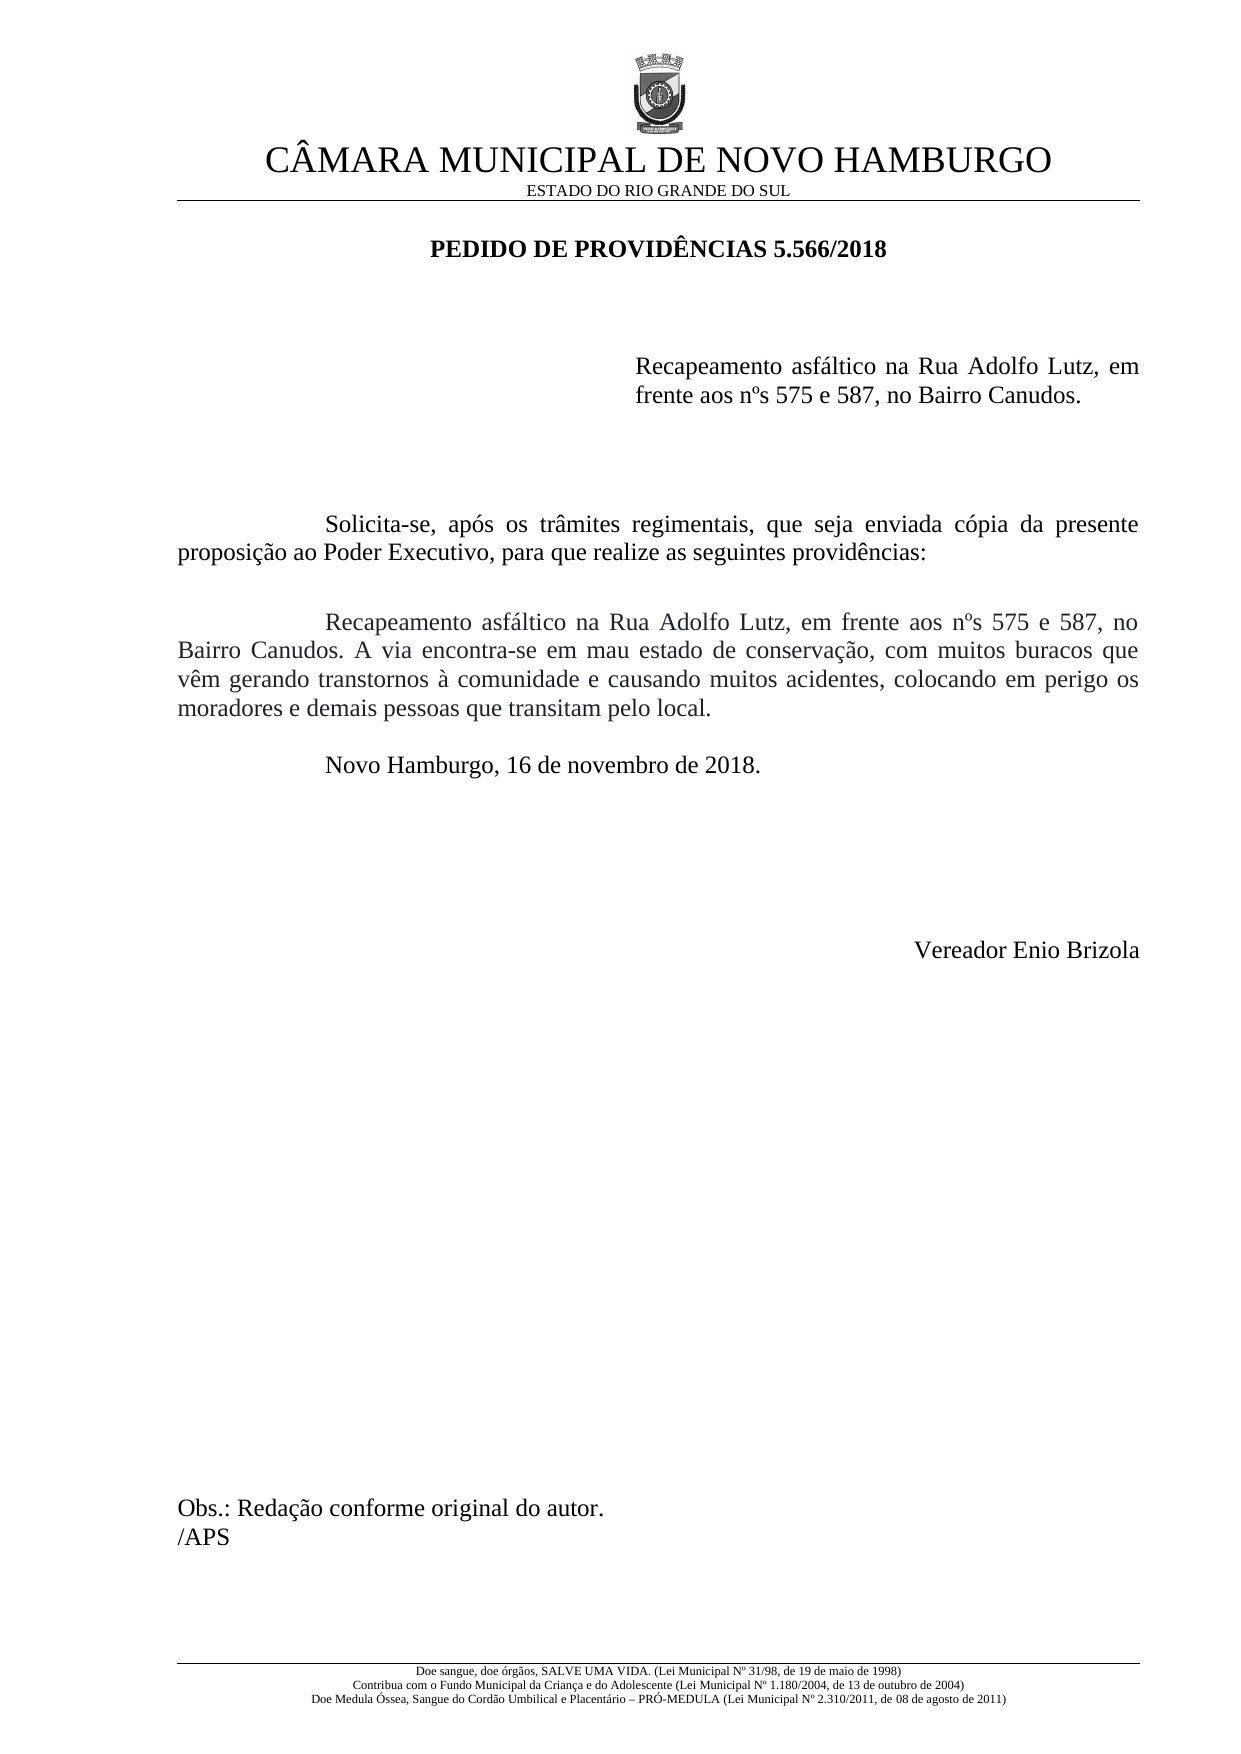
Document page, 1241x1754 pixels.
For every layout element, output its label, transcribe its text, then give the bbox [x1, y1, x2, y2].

text Recapeamento asfáltico na Rua Adolfo Lutz, em frente aos nºs 575 e 587, no Bairro Canudos. A via encontra-se em mau estado de conservação, com muitos buracos que vêm gerando transtornos à comunidade e causando muitos acidentes, colocando em perigo os moradores e demais pessoas que transitam pelo local. [177, 607, 1140, 722]
text Vereador Enio Brizola [177, 935, 1140, 963]
text Novo Hamburgo, 16 de novembro de 2018. [183, 751, 1140, 779]
text Solicita-se, após os trâmites regimentais, que seja enviada cópia da presente proposição ao Poder Executivo, para que realize as seguintes providências: [177, 509, 1140, 566]
text Recapeamento asfáltico na Rua Adolfo Lutz, em frente aos nºs 575 e 587, no Bairro Canudos. [635, 351, 1140, 408]
text Obs.: Redação conforme original do autor. [177, 1493, 1140, 1522]
text PEDIDO DE PROVIDÊNCIAS 5.566/2018 [177, 234, 1140, 262]
text /APS [177, 1522, 1140, 1550]
